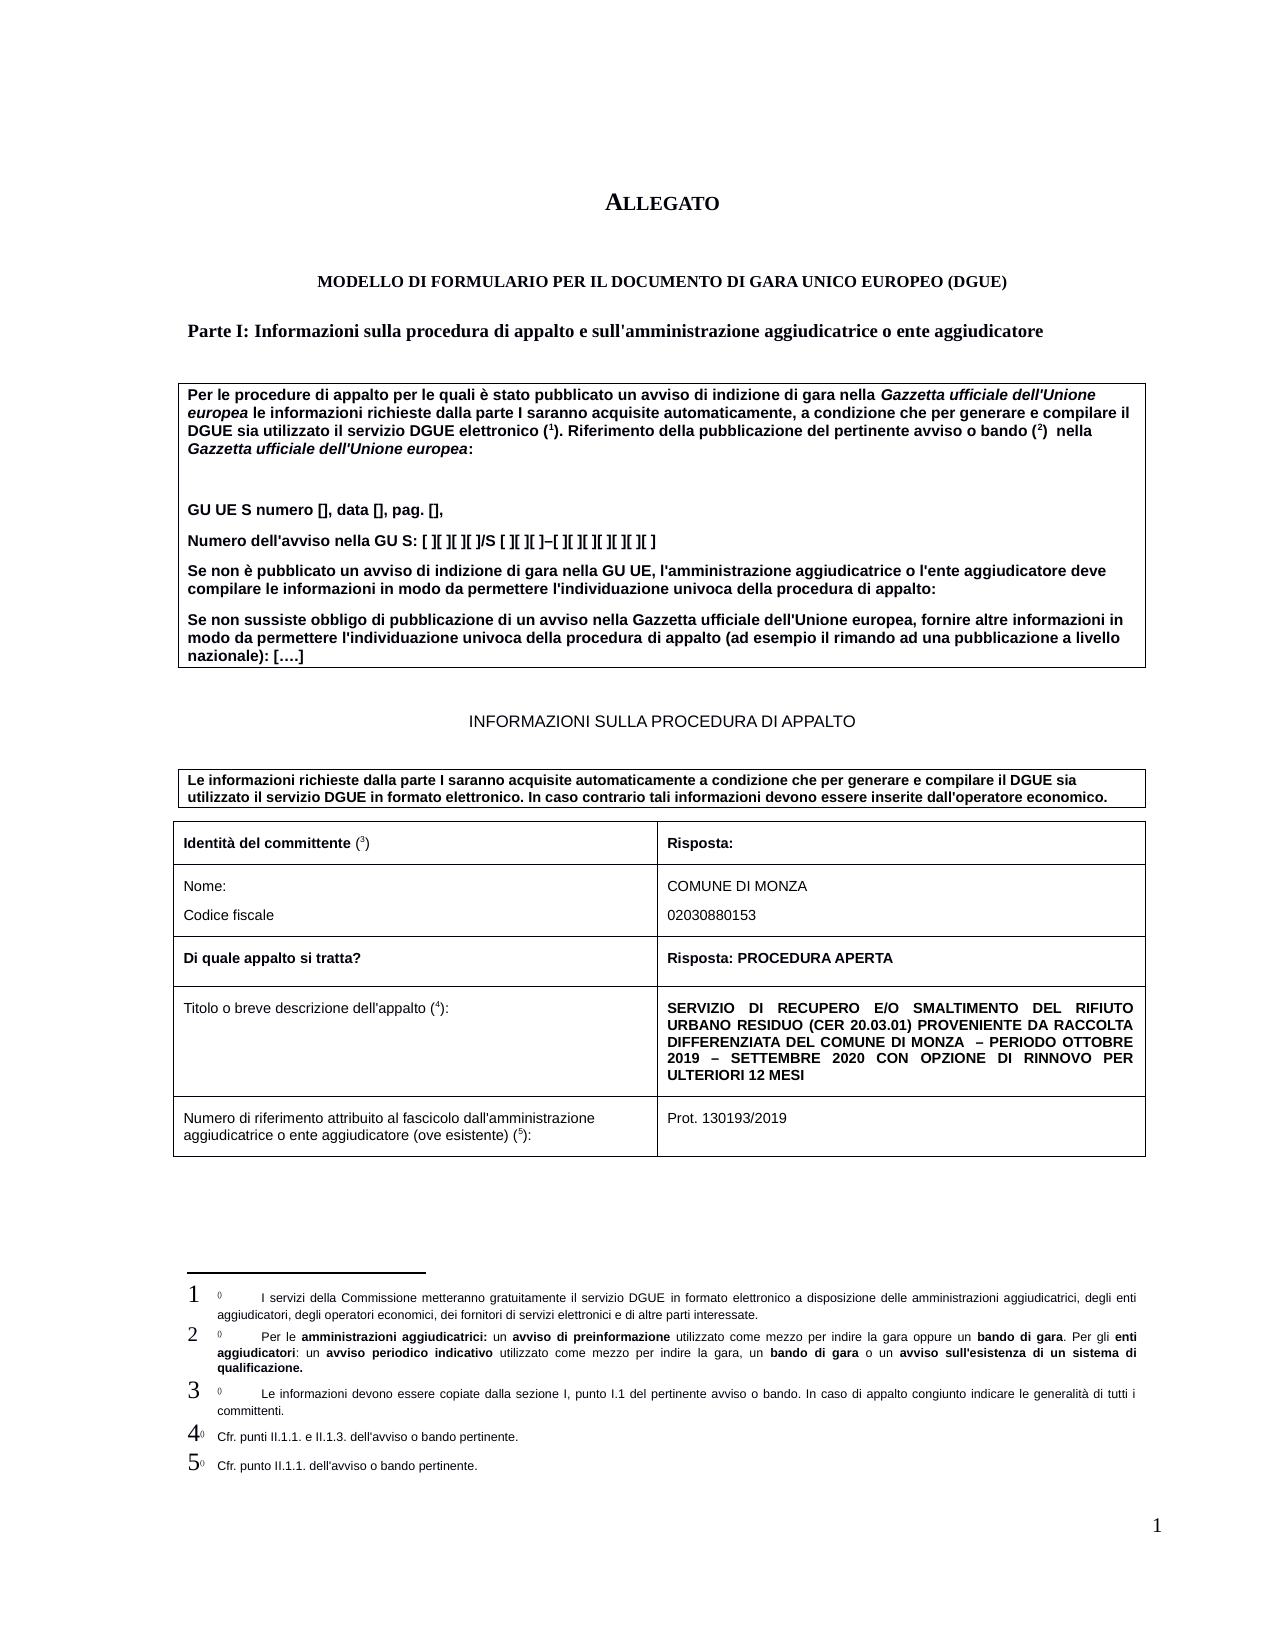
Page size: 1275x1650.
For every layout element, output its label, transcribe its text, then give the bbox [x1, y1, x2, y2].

text GU UE S numero [], data [], pag. [], [179, 498, 1145, 519]
table_header Identità del committente () [174, 822, 657, 864]
text Modello di formulario per il documento di gara unico europeo (DGUE) [187, 272, 1137, 291]
table_cell Titolo o breve descrizione dell'appalto (): [174, 987, 657, 1096]
table_cell SERVIZIO DI RECUPERO E/O SMALTIMENTO DEL RIFIUTO URBANO RESIDUO (CER 20.03.01) PROVENIENTE DA RACCOLTA DIFFERENZIATA DEL COMUNE DI MONZA – PERIODO OTTOBRE 2019 – SETTEMBRE 2020 CON OPZIONE DI RINNOVO PER ULTERIORI 12 MESI [658, 987, 1145, 1096]
table_cell Di quale appalto si tratta? [174, 937, 657, 986]
table_cell Nome: Codice fiscale [174, 865, 657, 936]
table_cell Numero di riferimento attribuito al fascicolo dall'amministrazione aggiudicatrice o ente aggiudicatore (ove esistente) (): [174, 1097, 657, 1156]
text Se non è pubblicato un avviso di indizione di gara nella GU UE, l'amministrazione aggiudicatrice o l'ente aggiudicatore deve compilare le informazioni in modo da permettere l'individuazione univoca della procedura di appalto: [179, 559, 1145, 598]
text () Per le amministrazioni aggiudicatrici: un avviso di preinformazione utilizzato come mezzo per indire la gara oppure un bando di gara. Per gli enti aggiudicatori: un avviso periodico indicativo utilizzato come mezzo per indire la gara, un bando di gara o un avviso sull'esistenza di un sistema di qualificazione. [187, 1322, 1137, 1375]
text Per le procedure di appalto per le quali è stato pubblicato un avviso di indizione di gara nella Gazzetta ufficiale dell'Unione europea le informazioni richieste dalla parte I saranno acquisite automaticamente, a condizione che per generare e compilare il DGUE sia utilizzato il servizio DGUE elettronico (). Riferimento della pubblicazione del pertinente avviso o bando () nella Gazzetta ufficiale dell'Unione europea: [179, 384, 1145, 458]
title Parte I: Informazioni sulla procedura di appalto e sull'amministrazione aggiudicatrice o ente aggiudicatore [187, 320, 1137, 341]
text () I servizi della Commissione metteranno gratuitamente il servizio DGUE in formato elettronico a disposizione delle amministrazioni aggiudicatrici, degli enti aggiudicatori, degli operatori economici, dei fornitori di servizi elettronici e di altre parti interessate. [187, 1279, 1137, 1322]
subtitle Allegato [187, 187, 1137, 216]
title Informazioni sulla procedura di appalto [187, 712, 1137, 731]
text Le informazioni richieste dalla parte I saranno acquisite automaticamente a condizione che per generare e compilare il DGUE sia utilizzato il servizio DGUE in formato elettronico. In caso contrario tali informazioni devono essere inserite dall'operatore economico. [179, 770, 1145, 807]
text Numero dell'avviso nella GU S: [ ][ ][ ][ ]/S [ ][ ][ ]–[ ][ ][ ][ ][ ][ ][ ] [179, 528, 1145, 549]
text Se non sussiste obbligo di pubblicazione di un avviso nella Gazzetta ufficiale dell'Unione europea, fornire altre informazioni in modo da permettere l'individuazione univoca della procedura di appalto (ad esempio il rimando ad una pubblicazione a livello nazionale): [….] [179, 607, 1145, 667]
table_header Risposta: [658, 822, 1145, 864]
table_cell Risposta: PROCEDURA APERTA [658, 937, 1145, 986]
table_cell Prot. 130193/2019 [658, 1097, 1145, 1156]
table_cell COMUNE DI MONZA 02030880153 [658, 865, 1145, 936]
